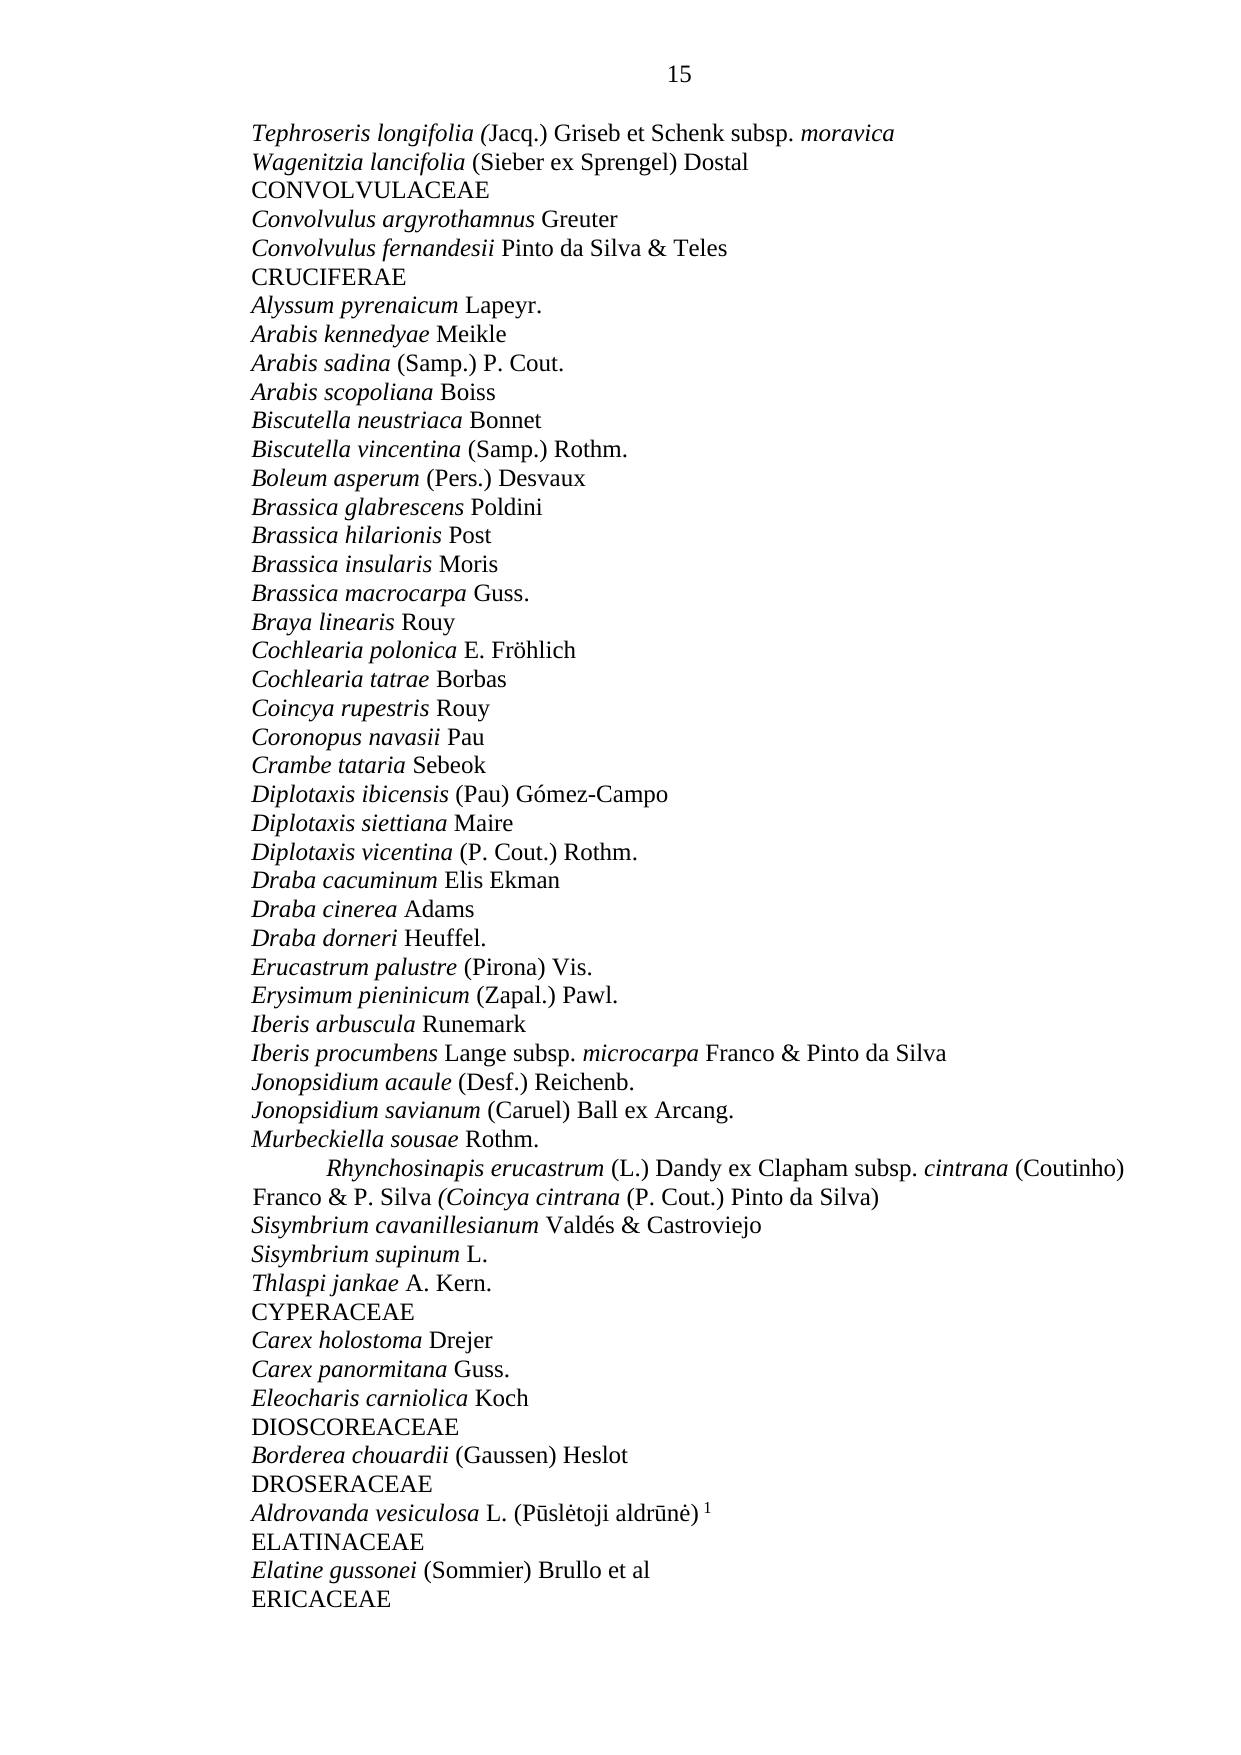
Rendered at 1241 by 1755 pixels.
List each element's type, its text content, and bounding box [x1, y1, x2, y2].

text CRUCIFERAE [177, 262, 1181, 291]
text Iberis procumbens Lange subsp. microcarpa Franco & Pinto da Silva [177, 1038, 1181, 1067]
text Draba dorneri Heuffel. [177, 923, 1181, 952]
text CYPERACEAE [177, 1297, 1181, 1326]
text Eleocharis carniolica Koch [177, 1383, 1181, 1412]
text Jonopsidium acaule (Desf.) Reichenb. [177, 1067, 1181, 1096]
text Crambe tataria Sebeok [177, 751, 1181, 779]
text Brassica glabrescens Poldini [177, 492, 1181, 521]
text Cochlearia polonica E. Fröhlich [177, 636, 1181, 664]
text Erysimum pieninicum (Zapal.) Pawl. [177, 981, 1181, 1009]
text Sisymbrium cavanillesianum Valdés & Castroviejo [177, 1211, 1181, 1239]
text Tephroseris longifolia (Jacq.) Griseb et Schenk subsp. moravica [177, 118, 1181, 147]
text Biscutella vincentina (Samp.) Rothm. [177, 434, 1181, 463]
text Coronopus navasii Pau [177, 722, 1181, 751]
text Brassica hilarionis Post [177, 521, 1181, 549]
text Cochlearia tatrae Borbas [177, 664, 1181, 693]
text Borderea chouardii (Gaussen) Heslot [177, 1441, 1181, 1469]
text Braya linearis Rouy [177, 607, 1181, 636]
text DROSERACEAE [177, 1469, 1181, 1498]
text Aldrovanda vesiculosa L. (Pūslėtoji aldrūnė) 1 [177, 1498, 1181, 1527]
text Boleum asperum (Pers.) Desvaux [177, 463, 1181, 492]
text Convolvulus fernandesii Pinto da Silva & Teles [177, 233, 1181, 262]
text Iberis arbuscula Runemark [177, 1009, 1181, 1038]
text Draba cinerea Adams [177, 894, 1181, 923]
text Jonopsidium savianum (Caruel) Ball ex Arcang. [177, 1096, 1181, 1124]
text Elatine gussonei (Sommier) Brullo et al [177, 1556, 1181, 1584]
text Murbeckiella sousae Rothm. [177, 1124, 1181, 1153]
text Brassica macrocarpa Guss. [177, 578, 1181, 607]
text Diplotaxis siettiana Maire [177, 808, 1181, 837]
text Rhynchosinapis erucastrum (L.) Dandy ex Clapham subsp. cintrana (Coutinho) Franco & P. Silva (Coincya cintrana (P. Cout.) Pinto da Silva) [252, 1153, 1181, 1211]
text Convolvulus argyrothamnus Greuter [177, 204, 1181, 233]
text Draba cacuminum Elis Ekman [177, 866, 1181, 894]
text Arabis sadina (Samp.) P. Cout. [177, 348, 1181, 377]
text Diplotaxis vicentina (P. Cout.) Rothm. [177, 837, 1181, 866]
text ERICACEAE [177, 1584, 1181, 1613]
text Diplotaxis ibicensis (Pau) Gómez-Campo [177, 779, 1181, 808]
text Erucastrum palustre (Pirona) Vis. [177, 952, 1181, 981]
text Carex holostoma Drejer [177, 1326, 1181, 1354]
text Sisymbrium supinum L. [177, 1239, 1181, 1268]
text Alyssum pyrenaicum Lapeyr. [177, 291, 1181, 319]
text Coincya rupestris Rouy [177, 693, 1181, 722]
text Wagenitzia lancifolia (Sieber ex Sprengel) Dostal [177, 147, 1181, 176]
text Brassica insularis Moris [177, 549, 1181, 578]
text Biscutella neustriaca Bonnet [177, 406, 1181, 434]
text ELATINACEAE [177, 1527, 1181, 1556]
text Arabis kennedyae Meikle [177, 319, 1181, 348]
text Carex panormitana Guss. [177, 1354, 1181, 1383]
text DIOSCOREACEAE [177, 1412, 1181, 1441]
text CONVOLVULACEAE [177, 176, 1181, 204]
text Arabis scopoliana Boiss [177, 377, 1181, 406]
text Thlaspi jankae A. Kern. [177, 1268, 1181, 1297]
